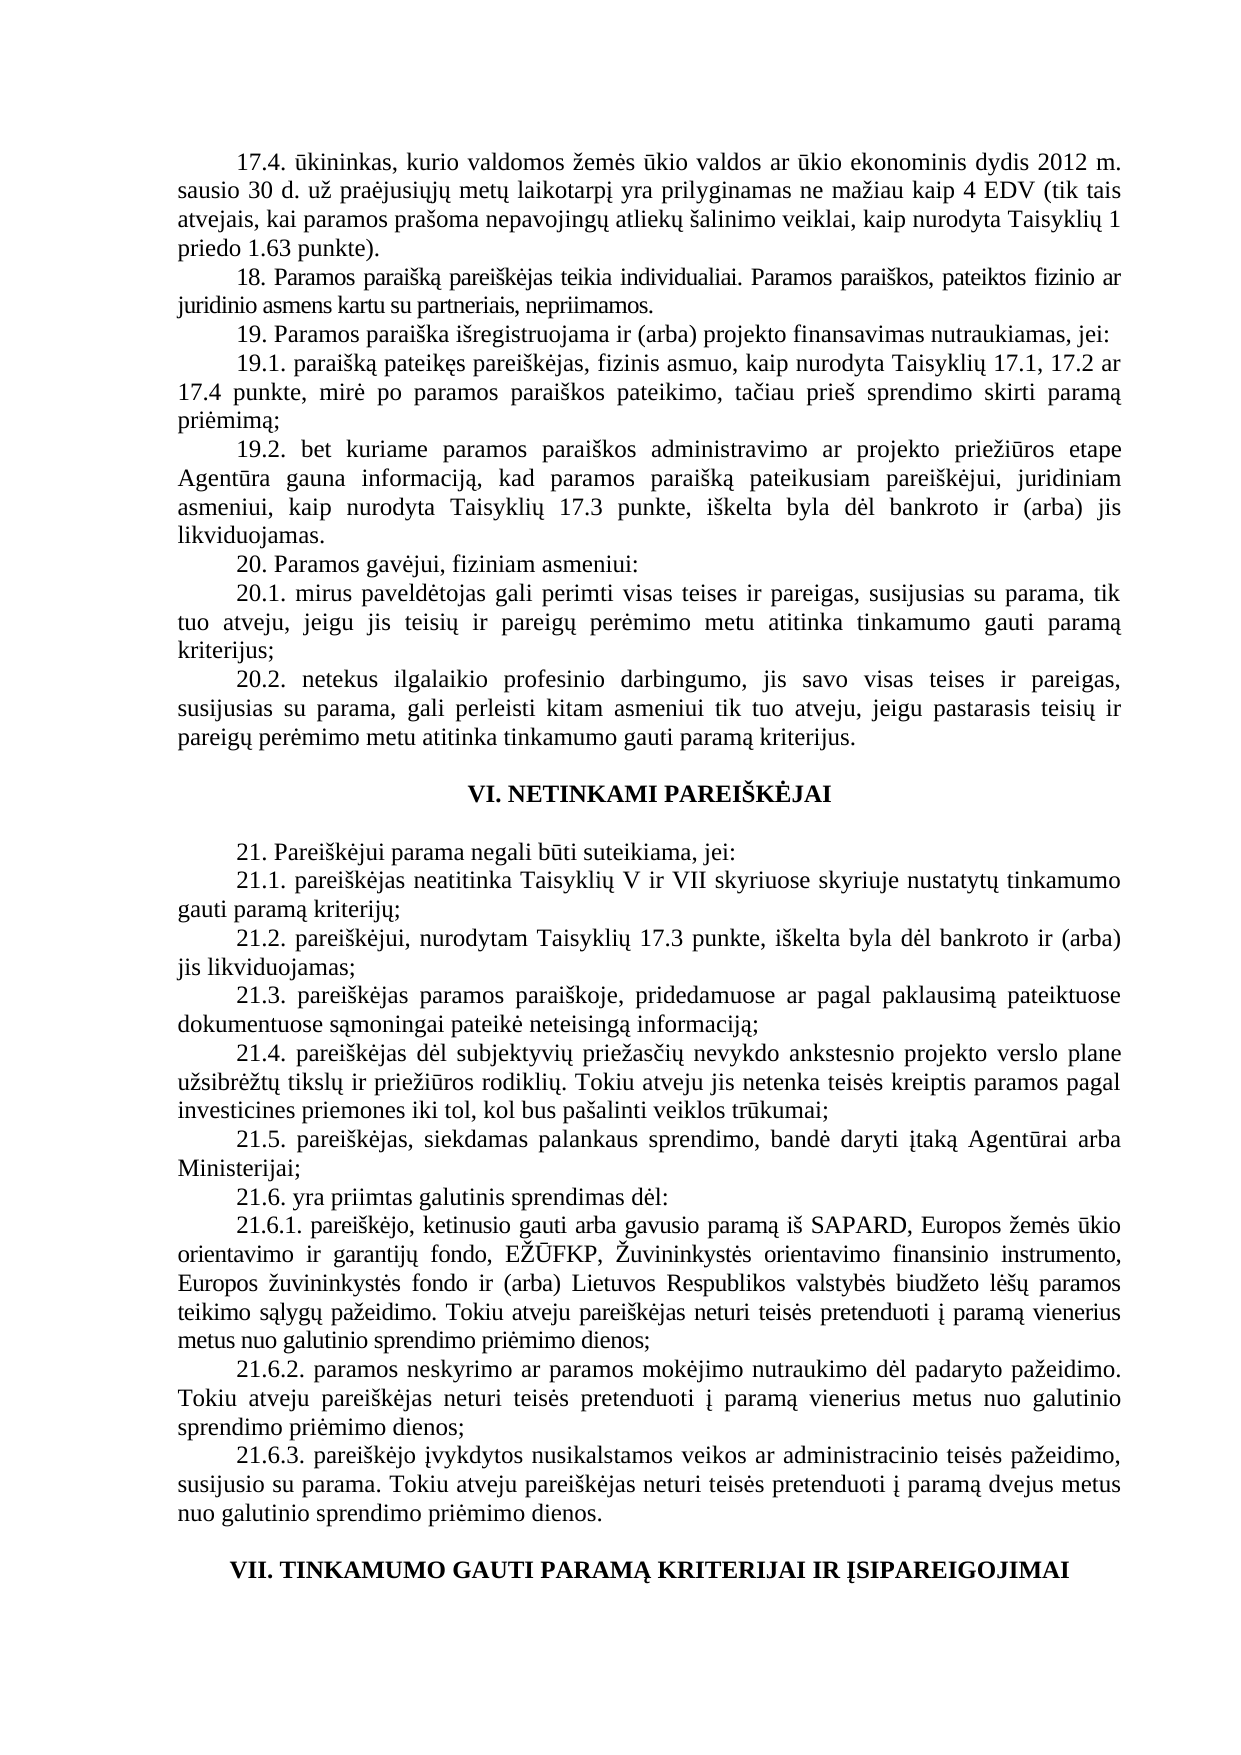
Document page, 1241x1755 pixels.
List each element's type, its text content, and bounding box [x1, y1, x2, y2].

text 20.1. mirus paveldėtojas gali perimti visas teises ir pareigas, susijusias su parama, tik tuo atveju, jeigu jis teisių ir pareigų perėmimo metu atitinka tinkamumo gauti paramą kriterijus; [177, 578, 1122, 664]
text 21.6. yra priimtas galutinis sprendimas dėl: [177, 1182, 1122, 1211]
text 20.2. netekus ilgalaikio profesinio darbingumo, jis savo visas teises ir pareigas, susijusias su parama, gali perleisti kitam asmeniui tik tuo atveju, jeigu pastarasis teisių ir pareigų perėmimo metu atitinka tinkamumo gauti paramą kriterijus. [177, 664, 1122, 751]
text 18. Paramos paraišką pareiškėjas teikia individualiai. Paramos paraiškos, pateiktos fizinio ar juridinio asmens kartu su partneriais, nepriimamos. [177, 262, 1122, 319]
text 21.6.2. paramos neskyrimo ar paramos mokėjimo nutraukimo dėl padaryto pažeidimo. Tokiu atveju pareiškėjas neturi teisės pretenduoti į paramą vienerius metus nuo galutinio sprendimo priėmimo dienos; [177, 1354, 1122, 1441]
text 17.4. ūkininkas, kurio valdomos žemės ūkio valdos ar ūkio ekonominis dydis 2012 m. sausio 30 d. už praėjusiųjų metų laikotarpį yra prilyginamas ne mažiau kaip 4 EDV (tik tais atvejais, kai paramos prašoma nepavojingų atliekų šalinimo veiklai, kaip nurodyta Taisyklių 1 priedo 1.63 punkte). [177, 147, 1122, 262]
text 19.1. paraišką pateikęs pareiškėjas, fizinis asmuo, kaip nurodyta Taisyklių 17.1, 17.2 ar 17.4 punkte, mirė po paramos paraiškos pateikimo, tačiau prieš sprendimo skirti paramą priėmimą; [177, 348, 1122, 434]
text VII. TINKAMUMO GAUTI PARAMĄ KRITERIJAI IR ĮSIPAREIGOJIMAI [177, 1556, 1122, 1584]
text 21. Pareiškėjui parama negali būti suteikiama, jei: [177, 837, 1122, 866]
text 21.3. pareiškėjas paramos paraiškoje, pridedamuose ar pagal paklausimą pateiktuose dokumentuose sąmoningai pateikė neteisingą informaciją; [177, 981, 1122, 1038]
text 21.6.3. pareiškėjo įvykdytos nusikalstamos veikos ar administracinio teisės pažeidimo, susijusio su parama. Tokiu atveju pareiškėjas neturi teisės pretenduoti į paramą dvejus metus nuo galutinio sprendimo priėmimo dienos. [177, 1441, 1122, 1527]
text 21.4. pareiškėjas dėl subjektyvių priežasčių nevykdo ankstesnio projekto verslo plane užsibrėžtų tikslų ir priežiūros rodiklių. Tokiu atveju jis netenka teisės kreiptis paramos pagal investicines priemones iki tol, kol bus pašalinti veiklos trūkumai; [177, 1038, 1122, 1124]
text 21.5. pareiškėjas, siekdamas palankaus sprendimo, bandė daryti įtaką Agentūrai arba Ministerijai; [177, 1124, 1122, 1182]
text VI. NETINKAMI PAREIŠKĖJAI [177, 779, 1122, 808]
text 21.2. pareiškėjui, nurodytam Taisyklių 17.3 punkte, iškelta byla dėl bankroto ir (arba) jis likviduojamas; [177, 923, 1122, 981]
text 21.6.1. pareiškėjo, ketinusio gauti arba gavusio paramą iš SAPARD, Europos žemės ūkio orientavimo ir garantijų fondo, EŽŪFKP, Žuvininkystės orientavimo finansinio instrumento, Europos žuvininkystės fondo ir (arba) Lietuvos Respublikos valstybės biudžeto lėšų paramos teikimo sąlygų pažeidimo. Tokiu atveju pareiškėjas neturi teisės pretenduoti į paramą vienerius metus nuo galutinio sprendimo priėmimo dienos; [177, 1211, 1122, 1354]
text 20. Paramos gavėjui, fiziniam asmeniui: [177, 549, 1122, 578]
text 21.1. pareiškėjas neatitinka Taisyklių V ir VII skyriuose skyriuje nustatytų tinkamumo gauti paramą kriterijų; [177, 866, 1122, 923]
text 19. Paramos paraiška išregistruojama ir (arba) projekto finansavimas nutraukiamas, jei: [177, 319, 1122, 348]
text 19.2. bet kuriame paramos paraiškos administravimo ar projekto priežiūros etape Agentūra gauna informaciją, kad paramos paraišką pateikusiam pareiškėjui, juridiniam asmeniui, kaip nurodyta Taisyklių 17.3 punkte, iškelta byla dėl bankroto ir (arba) jis likviduojamas. [177, 434, 1122, 549]
